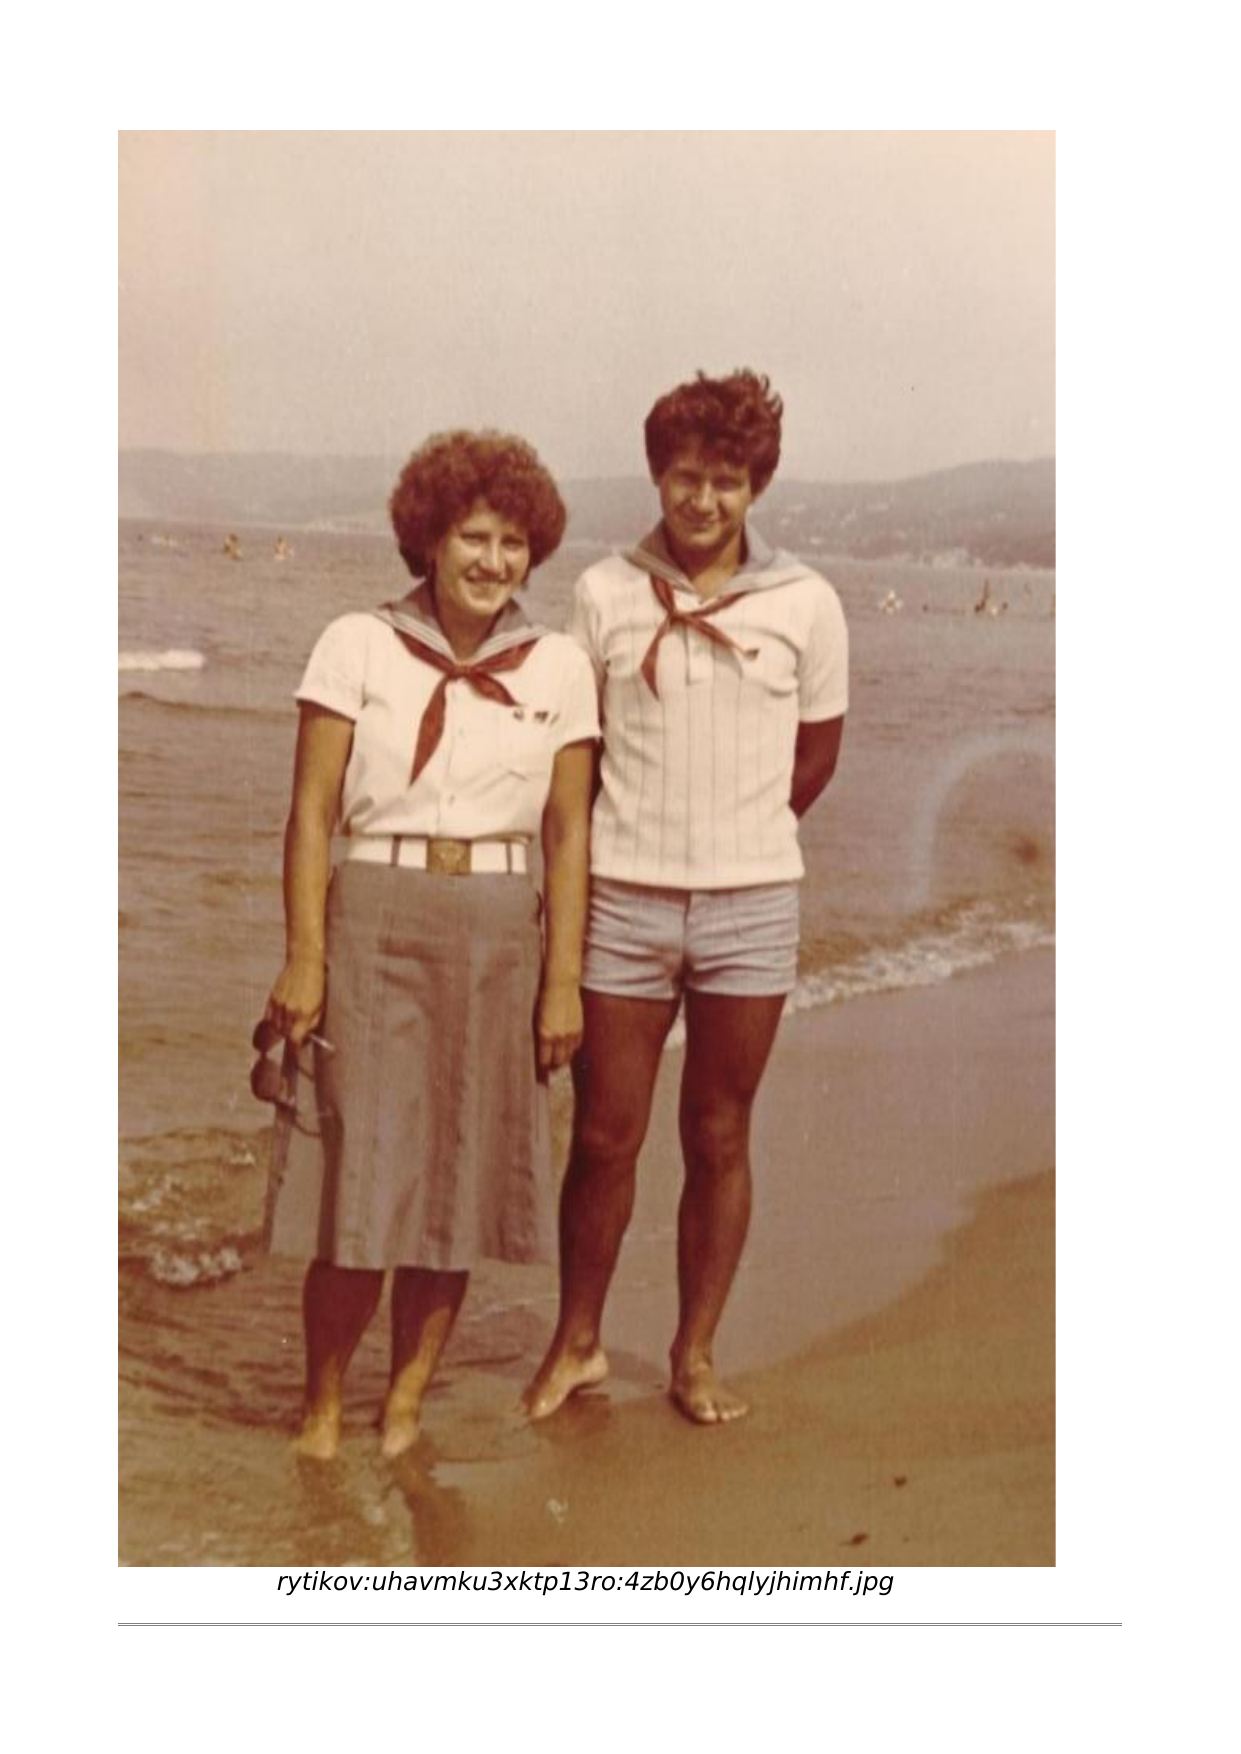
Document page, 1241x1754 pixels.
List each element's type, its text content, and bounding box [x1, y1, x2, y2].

picture [118, 130, 1056, 1567]
text rytikov:uhavmku3xktp13ro:4zb0y6hqlyjhimhf.jpg [118, 1567, 1056, 1596]
